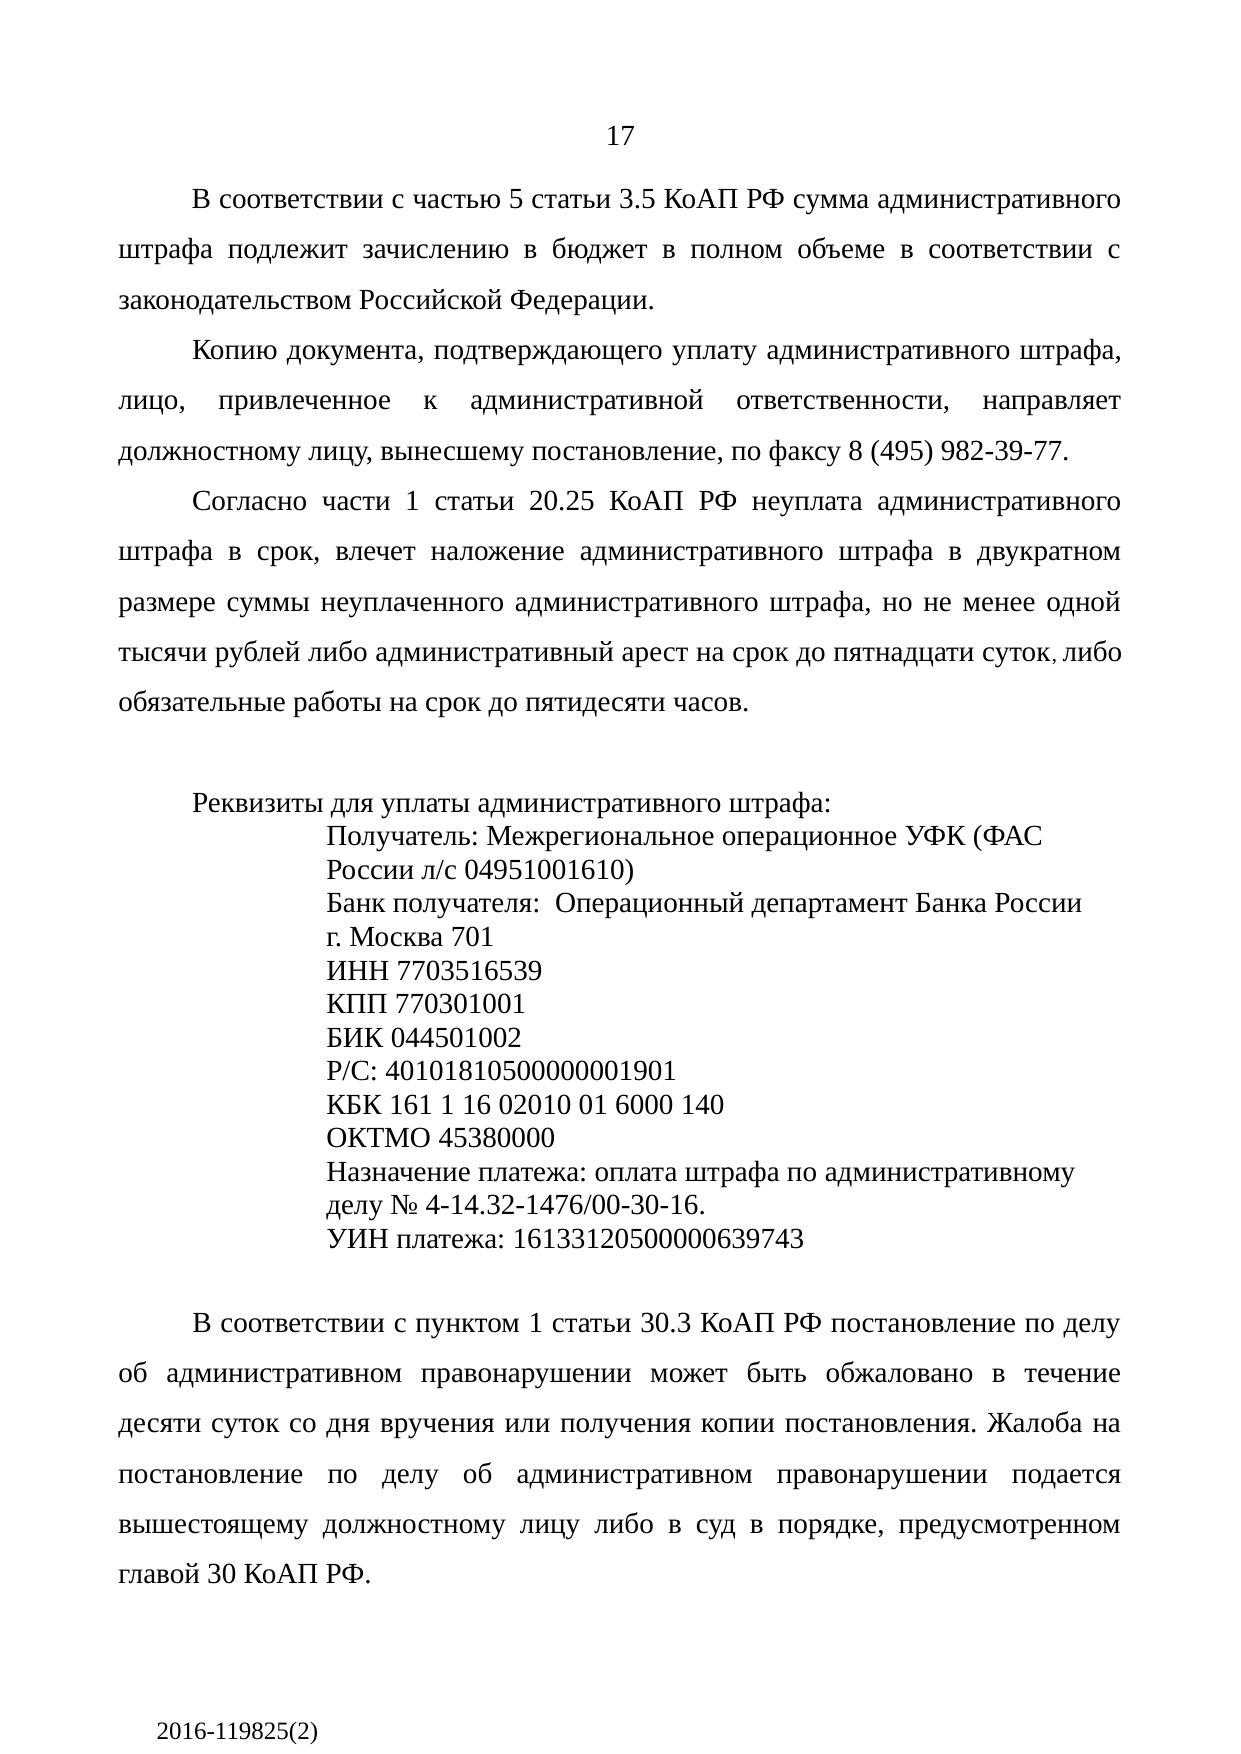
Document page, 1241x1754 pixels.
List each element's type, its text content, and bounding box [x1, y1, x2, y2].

text УИН платежа: 16133120500000639743 [326, 1221, 1122, 1254]
text БИК 044501002 [326, 1020, 1122, 1053]
text В соответствии с пунктом 1 статьи 30.3 КоАП РФ постановление по делу об административном правонарушении может быть обжаловано в течение десяти суток со дня вручения или получения копии постановления. Жалоба на постановление по делу об административном правонарушении подается вышестоящему должностному лицу либо в суд в порядке, предусмотренном главой 30 КоАП РФ. [118, 1305, 1122, 1590]
text Согласно части 1 статьи 20.25 КоАП РФ неуплата административного штрафа в срок, влечет наложение административного штрафа в двукратном размере суммы неуплаченного административного штрафа, но не менее одной тысячи рублей либо административный арест на срок до пятнадцати суток, либо обязательные работы на срок до пятидесяти часов. [118, 483, 1122, 718]
text Банк получателя: Операционный департамент Банка России г. Москва 701 [326, 886, 1122, 953]
text Реквизиты для уплаты административного штрафа: [118, 785, 1122, 818]
text КПП 770301001 [326, 986, 1122, 1020]
text ИНН 7703516539 [326, 953, 1122, 986]
text Р/С: 40101810500000001901 [326, 1053, 1122, 1087]
text ОКТМО 45380000 [326, 1120, 1122, 1154]
text Получатель: Межрегиональное операционное УФК (ФАС России л/с 04951001610) [326, 818, 1122, 886]
text Копию документа, подтверждающего уплату административного штрафа, лицо, привлеченное к административной ответственности, направляет должностному лицу, вынесшему постановление, по факсу 8 (495) 982-39-77. [118, 332, 1122, 466]
text Назначение платежа: оплата штрафа по административному делу № 4-14.32-1476/00-30-16. [326, 1154, 1122, 1221]
text КБК 161 1 16 02010 01 6000 140 [326, 1087, 1122, 1120]
text В соответствии с частью 5 статьи 3.5 КоАП РФ сумма административного штрафа подлежит зачислению в бюджет в полном объеме в соответствии с законодательством Российской Федерации. [118, 181, 1122, 315]
